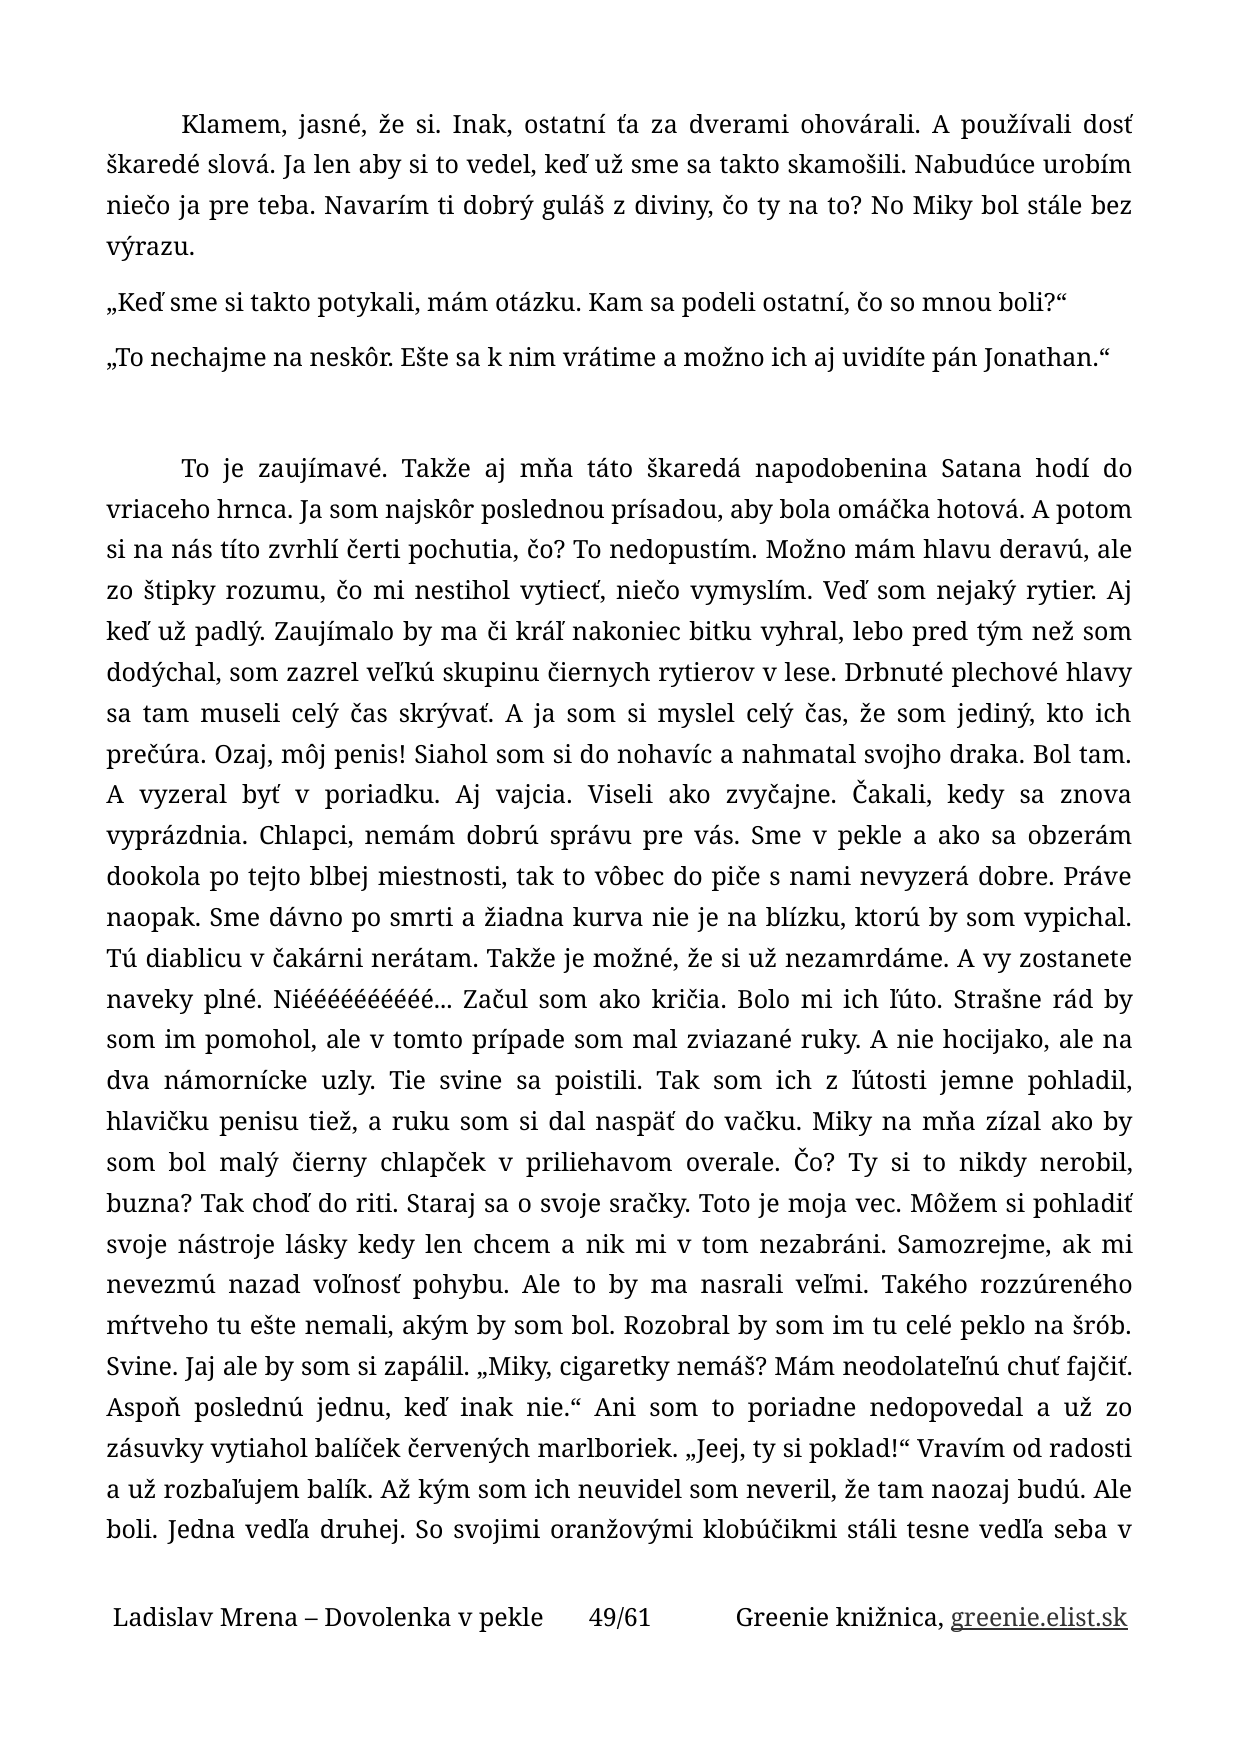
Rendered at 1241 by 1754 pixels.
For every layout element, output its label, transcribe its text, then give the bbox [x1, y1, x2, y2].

text „Keď sme si takto potykali, mám otázku. Kam sa podeli ostatní, čo so mnou boli?“ [106, 284, 1134, 318]
text To je zaujímavé. Takže aj mňa táto škaredá napodobenina Satana hodí do vriaceho hrnca. Ja som najskôr poslednou prísadou, aby bola omáčka hotová. A potom si na nás títo zvrhlí čerti pochutia, čo? To nedopustím. Možno mám hlavu deravú, ale zo štipky rozumu, čo mi nestihol vytiecť, niečo vymyslím. Veď som nejaký rytier. Aj keď už padlý. Zaujímalo by ma či kráľ nakoniec bitku vyhral, lebo pred tým než som dodýchal, som zazrel veľkú skupinu čiernych rytierov v lese. Drbnuté plechové hlavy sa tam museli celý čas skrývať. A ja som si myslel celý čas, že som jediný, kto ich prečúra. Ozaj, môj penis! Siahol som si do nohavíc a nahmatal svojho draka. Bol tam. A vyzeral byť v poriadku. Aj vajcia. Viseli ako zvyčajne. Čakali, kedy sa znova vyprázdnia. Chlapci, nemám dobrú správu pre vás. Sme v pekle a ako sa obzerám dookola po tejto blbej miestnosti, tak to vôbec do piče s nami nevyzerá dobre. Práve naopak. Sme dávno po smrti a žiadna kurva nie je na blízku, ktorú by som vypichal. Tú diablicu v čakárni nerátam. Takže je možné, že si už nezamrdáme. A vy zostanete naveky plné. Niéééééééééé... Začul som ako kričia. Bolo mi ich ľúto. Strašne rád by som im pomohol, ale v tomto prípade som mal zviazané ruky. A nie hocijako, ale na dva námornícke uzly. Tie svine sa poistili. Tak som ich z ľútosti jemne pohladil, hlavičku penisu tiež, a ruku som si dal naspäť do vačku. Miky na mňa zízal ako by som bol malý čierny chlapček v priliehavom overale. Čo? Ty si to nikdy nerobil, buzna? Tak choď do riti. Staraj sa o svoje sračky. Toto je moja vec. Môžem si pohladiť svoje nástroje lásky kedy len chcem a nik mi v tom nezabráni. Samozrejme, ak mi nevezmú nazad voľnosť pohybu. Ale to by ma nasrali veľmi. Takého rozzúreného mŕtveho tu ešte nemali, akým by som bol. Rozobral by som im tu celé peklo na šrób. Svine. Jaj ale by som si zapálil. „Miky, cigaretky nemáš? Mám neodolateľnú chuť fajčiť. Aspoň poslednú jednu, keď inak nie.“ Ani som to poriadne nedopovedal a už zo zásuvky vytiahol balíček červených marlboriek. „Jeej, ty si poklad!“ Vravím od radosti a už rozbaľujem balík. Až kým som ich neuvidel som neveril, že tam naozaj budú. Ale boli. Jedna vedľa druhej. So svojimi oranžovými klobúčikmi stáli tesne vedľa seba v [106, 450, 1134, 1546]
text Klamem, jasné, že si. Inak, ostatní ťa za dverami ohovárali. A používali dosť škaredé slová. Ja len aby si to vedel, keď už sme sa takto skamošili. Nabudúce urobím niečo ja pre teba. Navarím ti dobrý guláš z diviny, čo ty na to? No Miky bol stále bez výrazu. [106, 106, 1134, 263]
text „To nechajme na neskôr. Ešte sa k nim vrátime a možno ich aj uvidíte pán Jonathan.“ [106, 339, 1134, 374]
